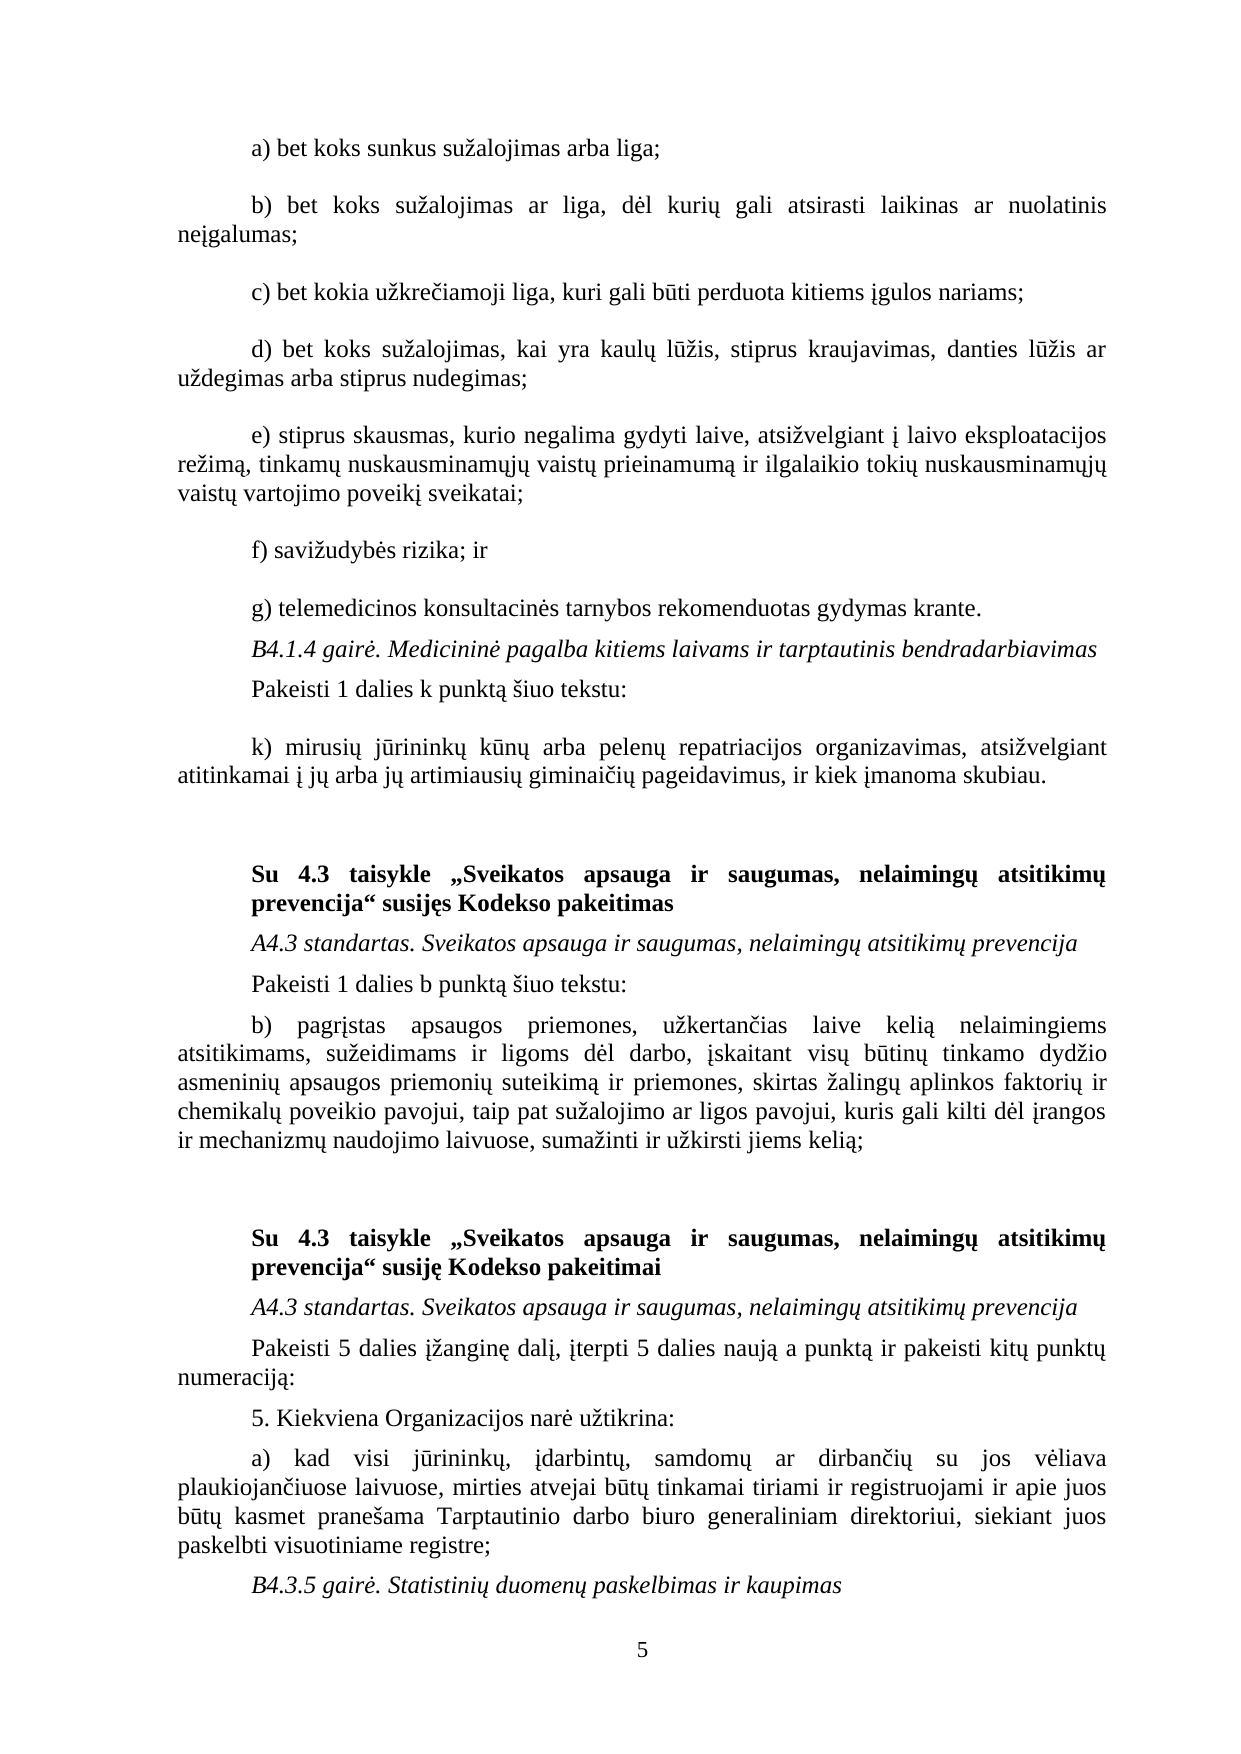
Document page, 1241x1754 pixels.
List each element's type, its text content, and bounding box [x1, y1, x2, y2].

text B4.1.4 gairė. Medicininė pagalba kitiems laivams ir tarptautinis bendradarbiavimas [177, 634, 1107, 662]
text A4.3 standartas. Sveikatos apsauga ir saugumas, nelaimingų atsitikimų prevencija [177, 928, 1107, 957]
text B4.3.5 gairė. Statistinių duomenų paskelbimas ir kaupimas [177, 1570, 1107, 1599]
text k) mirusių jūrininkų kūnų arba pelenų repatriacijos organizavimas, atsižvelgiant atitinkamai į jų arba jų artimiausių giminaičių pageidavimus, ir kiek įmanoma skubiau. [177, 732, 1107, 789]
text Pakeisti 5 dalies įžanginę dalį, įterpti 5 dalies naują a punktą ir pakeisti kitų punktų numeraciją: [177, 1333, 1107, 1391]
text b) bet koks sužalojimas ar liga, dėl kurių gali atsirasti laikinas ar nuolatinis neįgalumas; [177, 190, 1107, 248]
text Su 4.3 taisykle „Sveikatos apsauga ir saugumas, nelaimingų atsitikimų prevencija“ susiję Kodekso pakeitimai [251, 1223, 1107, 1281]
text c) bet kokia užkrečiamoji liga, kuri gali būti perduota kitiems įgulos nariams; [177, 277, 1107, 305]
text d) bet koks sužalojimas, kai yra kaulų lūžis, stiprus kraujavimas, danties lūžis ar uždegimas arba stiprus nudegimas; [177, 334, 1107, 392]
text Pakeisti 1 dalies k punktą šiuo tekstu: [251, 674, 1107, 703]
text A4.3 standartas. Sveikatos apsauga ir saugumas, nelaimingų atsitikimų prevencija [177, 1292, 1107, 1321]
text 5. Kiekviena Organizacijos narė užtikrina: [251, 1403, 1107, 1431]
text a) kad visi jūrininkų, įdarbintų, samdomų ar dirbančių su jos vėliava plaukiojančiuose laivuose, mirties atvejai būtų tinkamai tiriami ir registruojami ir apie juos būtų kasmet pranešama Tarptautinio darbo biuro generaliniam direktoriui, siekiant juos paskelbti visuotiniame registre; [177, 1443, 1107, 1558]
text a) bet koks sunkus sužalojimas arba liga; [177, 133, 1107, 162]
text f) savižudybės rizika; ir [177, 535, 1107, 564]
text e) stiprus skausmas, kurio negalima gydyti laive, atsižvelgiant į laivo eksploatacijos režimą, tinkamų nuskausminamųjų vaistų prieinamumą ir ilgalaikio tokių nuskausminamųjų vaistų vartojimo poveikį sveikatai; [177, 420, 1107, 507]
text Su 4.3 taisykle „Sveikatos apsauga ir saugumas, nelaimingų atsitikimų prevencija“ susijęs Kodekso pakeitimas [251, 859, 1107, 916]
text Pakeisti 1 dalies b punktą šiuo tekstu: [251, 969, 1107, 998]
text g) telemedicinos konsultacinės tarnybos rekomenduotas gydymas krante. [177, 593, 1107, 622]
text b) pagrįstas apsaugos priemones, užkertančias laive kelią nelaimingiems atsitikimams, sužeidimams ir ligoms dėl darbo, įskaitant visų būtinų tinkamo dydžio asmeninių apsaugos priemonių suteikimą ir priemones, skirtas žalingų aplinkos faktorių ir chemikalų poveikio pavojui, taip pat sužalojimo ar ligos pavojui, kuris gali kilti dėl įrangos ir mechanizmų naudojimo laivuose, sumažinti ir užkirsti jiems kelią; [177, 1010, 1107, 1153]
